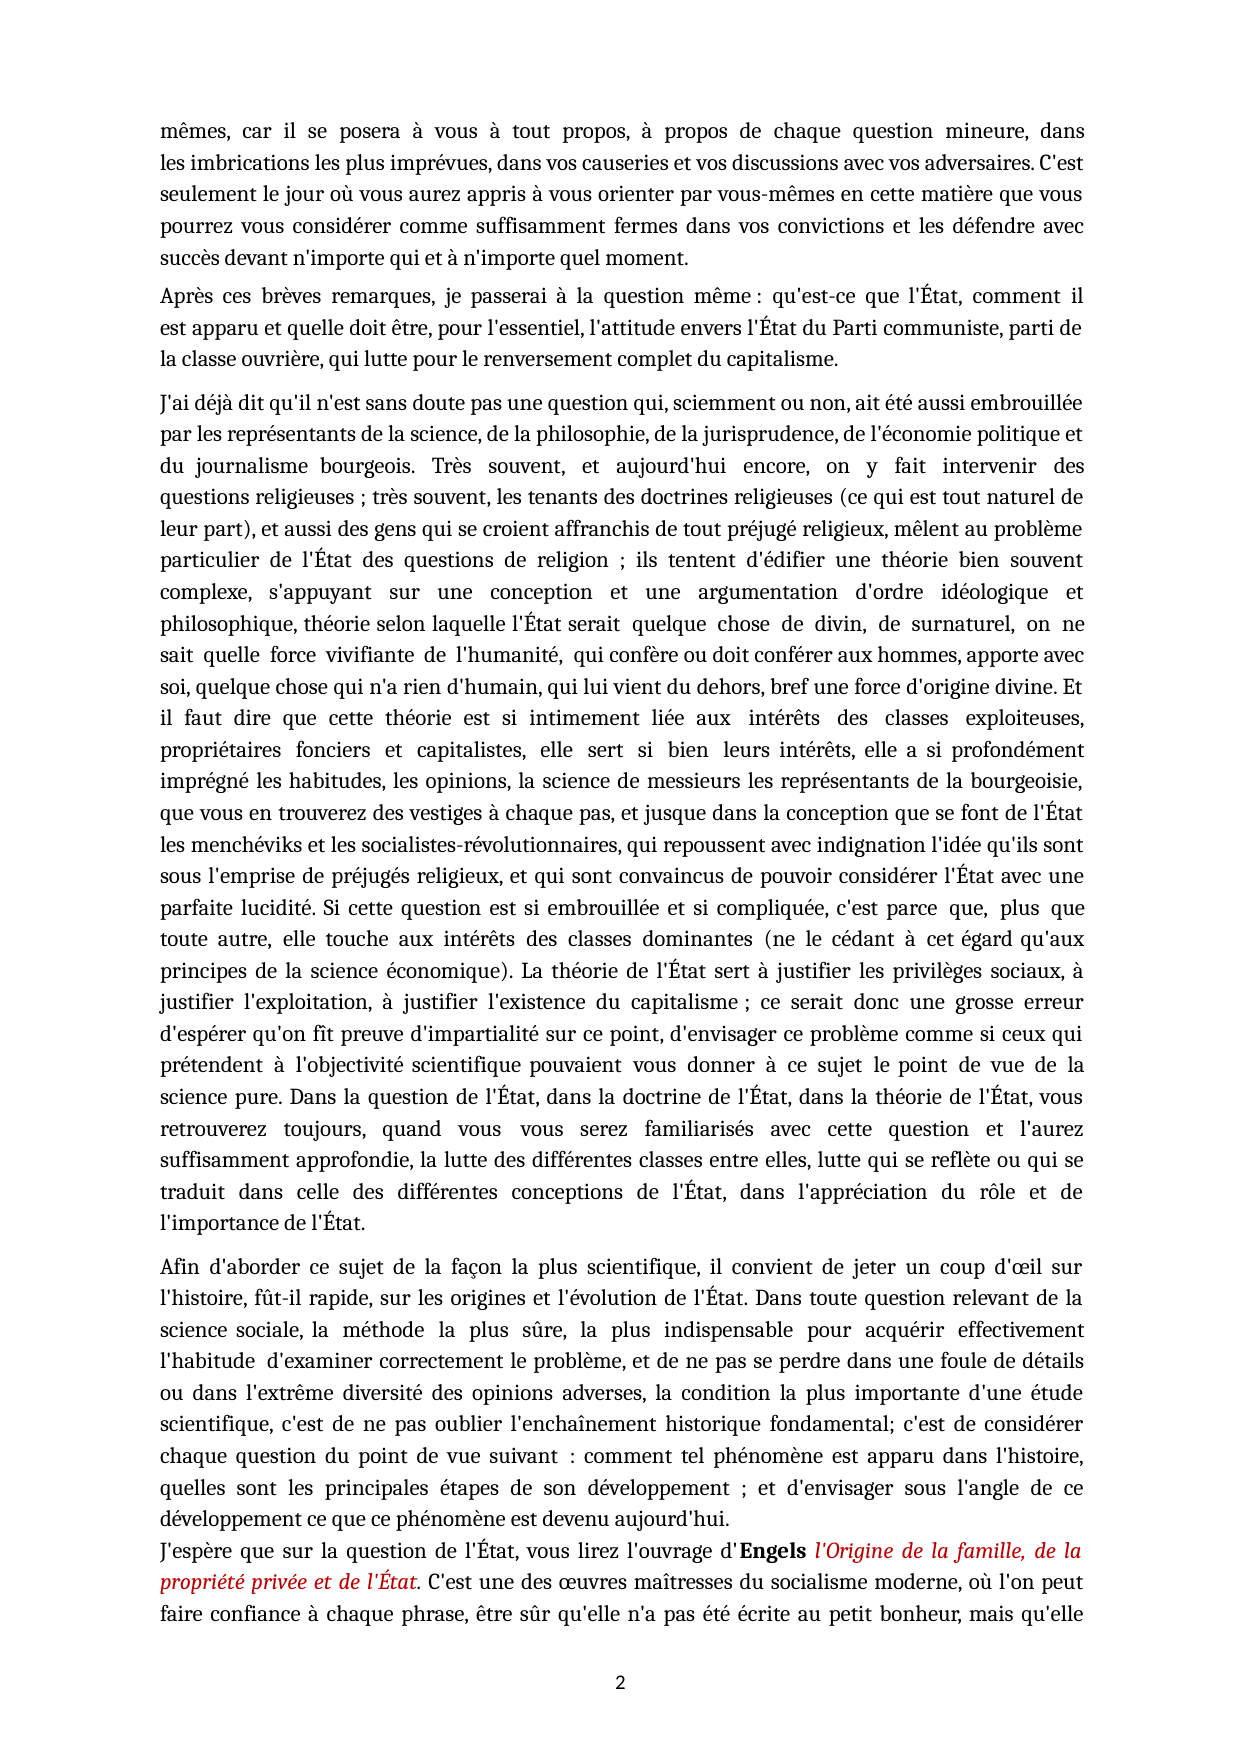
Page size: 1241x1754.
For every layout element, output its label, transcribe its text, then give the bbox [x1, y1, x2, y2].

text Après ces brèves remarques, je passerai à la question même : qu'est-ce que l'État, comment il est apparu et quelle doit être, pour l'essentiel, l'attitude envers l'État du Parti communiste, parti de la classe ouvrière, qui lutte pour le renversement complet du capitalisme. [160, 283, 1084, 372]
text J'ai déjà dit qu'il n'est sans doute pas une question qui, sciemment ou non, ait été aussi embrouillée par les représentants de la science, de la philosophie, de la jurisprudence, de l'économie politique et du journalisme bourgeois. Très souvent, et aujourd'hui encore, on y fait intervenir des questions religieuses ; très souvent, les tenants des doctrines religieuses (ce qui est tout naturel de leur part), et aussi des gens qui se croient affranchis de tout préjugé religieux, mêlent au problème particulier de l'État des questions de religion ; ils tentent d'édifier une théorie bien souvent complexe, s'appuyant sur une conception et une argumentation d'ordre idéologique et philosophique, théorie selon laquelle l'État serait quelque chose de divin, de surnaturel, on ne sait quelle force vivifiante de l'humanité, qui confère ou doit conférer aux hommes, apporte avec soi, quelque chose qui n'a rien d'humain, qui lui vient du dehors, bref une force d'origine divine. Et il faut dire que cette théorie est si intimement liée aux intérêts des classes exploiteuses, propriétaires fonciers et capitalistes, elle sert si bien leurs intérêts, elle a si profondément imprégné les habitudes, les opinions, la science de messieurs les représentants de la bourgeoisie, que vous en trouverez des vestiges à chaque pas, et jusque dans la conception que se font de l'État les menchéviks et les socialistes-révolutionnaires, qui repoussent avec indignation l'idée qu'ils sont sous l'emprise de préjugés religieux, et qui sont convaincus de pouvoir considérer l'État avec une parfaite lucidité. Si cette question est si embrouillée et si compliquée, c'est parce que, plus que toute autre, elle touche aux intérêts des classes dominantes (ne le cédant à cet égard qu'aux principes de la science économique). La théorie de l'État sert à justifier les privilèges sociaux, à justifier l'exploitation, à justifier l'existence du capitalisme ; ce serait donc une grosse erreur d'espérer qu'on fît preuve d'impartialité sur ce point, d'envisager ce problème comme si ceux qui prétendent à l'objectivité scientifique pouvaient vous donner à ce sujet le point de vue de la science pure. Dans la question de l'État, dans la doctrine de l'État, dans la théorie de l'État, vous retrouverez toujours, quand vous vous serez familiarisés avec cette question et l'aurez suffisamment approfondie, la lutte des différentes classes entre elles, lutte qui se reflète ou qui se traduit dans celle des différentes conceptions de l'État, dans l'appréciation du rôle et de l'importance de l'État. [160, 389, 1085, 1236]
text Afin d'aborder ce sujet de la façon la plus scientifique, il convient de jeter un coup d'œil sur l'histoire, fût-il rapide, sur les origines et l'évolution de l'État. Dans toute question relevant de la science sociale, la méthode la plus sûre, la plus indispensable pour acquérir effectivement l'habitude d'examiner correctement le problème, et de ne pas se perdre dans une foule de détails ou dans l'extrême diversité des opinions adverses, la condition la plus importante d'une étude scientifique, c'est de ne pas oublier l'enchaînement historique fondamental; c'est de considérer chaque question du point de vue suivant : comment tel phénomène est apparu dans l'histoire, quelles sont les principales étapes de son développement ; et d'envisager sous l'angle de ce développement ce que ce phénomène est devenu aujourd'hui. [160, 1253, 1085, 1532]
text J'espère que sur la question de l'État, vous lirez l'ouvrage d'Engels l'Origine de la famille, de la propriété privée et de l'État. C'est une des œuvres maîtresses du socialisme moderne, où l'on peut faire confiance à chaque phrase, être sûr qu'elle n'a pas été écrite au petit bonheur, mais qu'elle [160, 1537, 1085, 1627]
text mêmes, car il se posera à vous à tout propos, à propos de chaque question mineure, dans les imbrications les plus imprévues, dans vos causeries et vos discussions avec vos adversaires. C'est seulement le jour où vous aurez appris à vous orienter par vous-mêmes en cette matière que vous pourrez vous considérer comme suffisamment fermes dans vos convictions et les défendre avec succès devant n'importe qui et à n'importe quel moment. [160, 118, 1085, 271]
